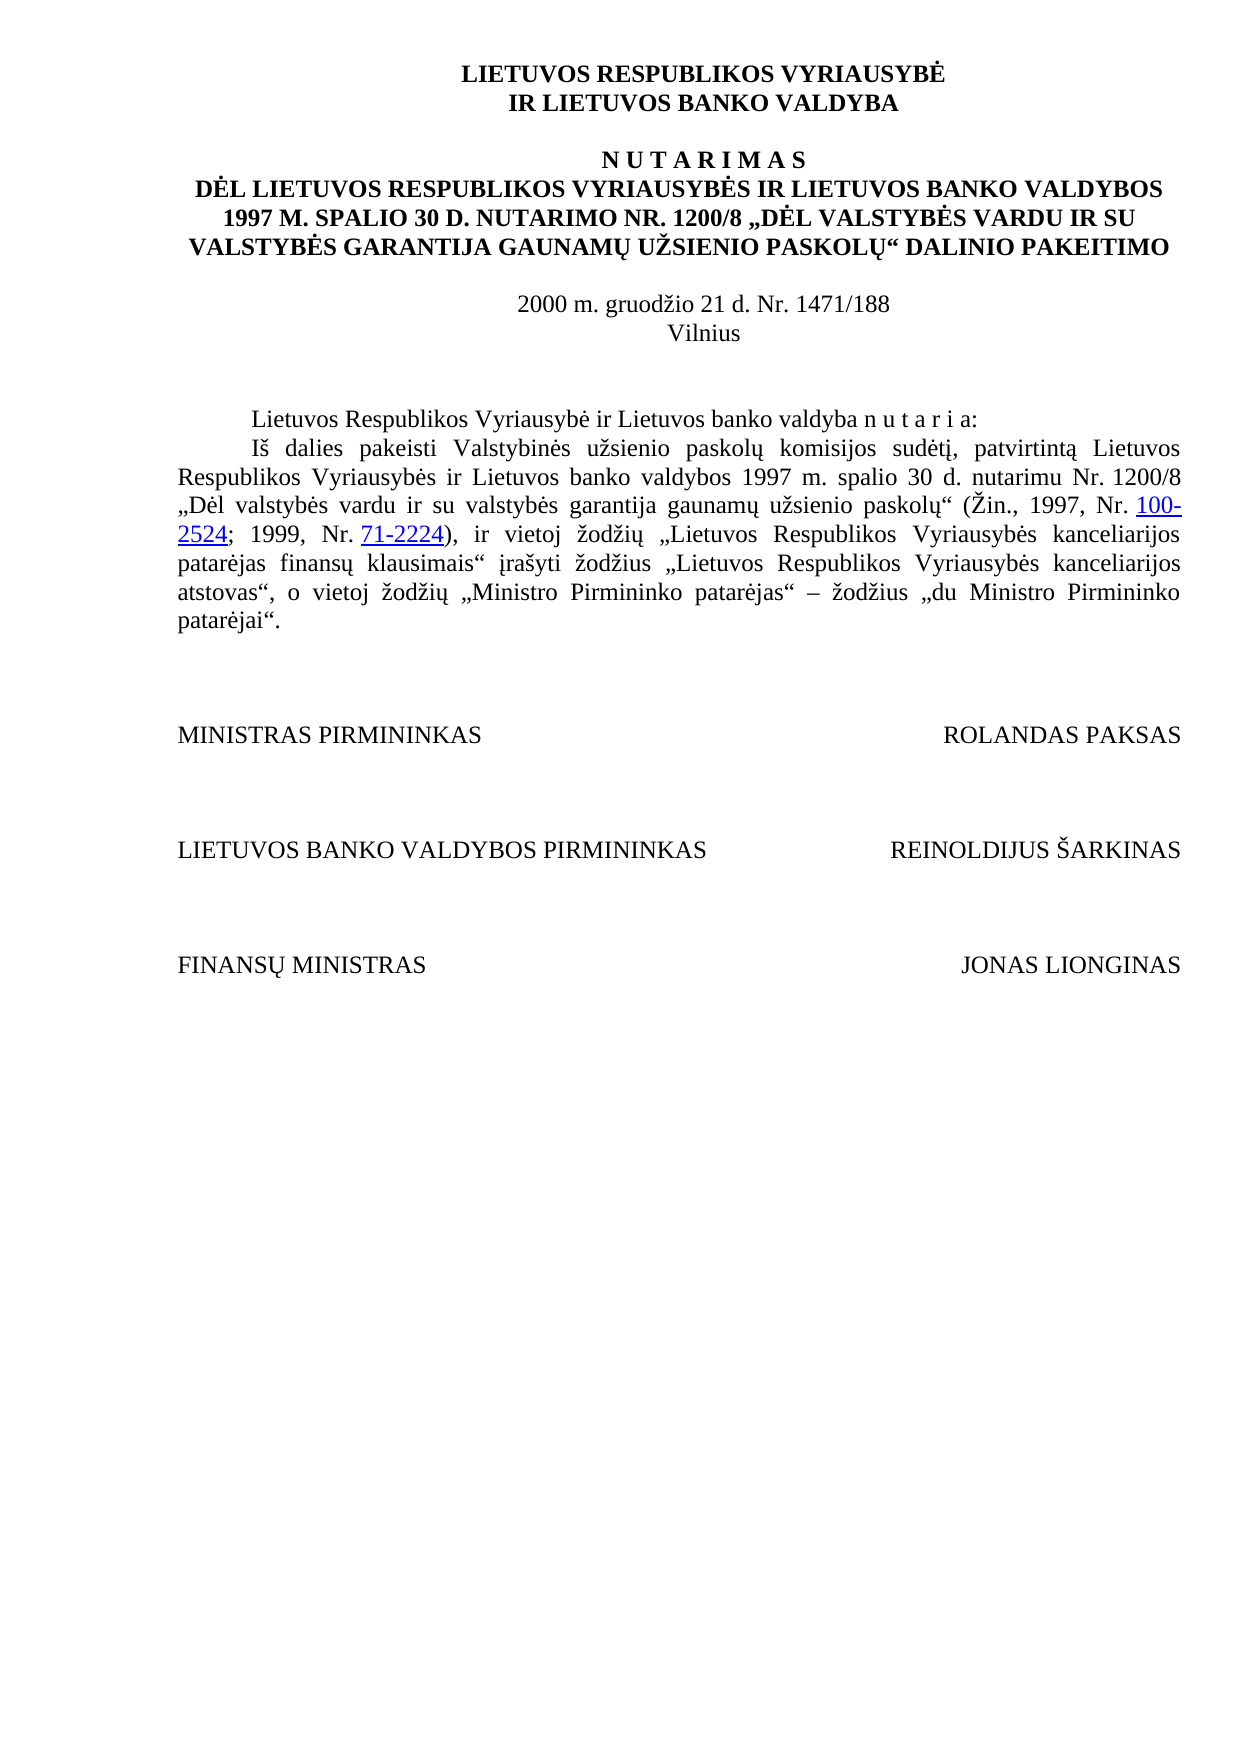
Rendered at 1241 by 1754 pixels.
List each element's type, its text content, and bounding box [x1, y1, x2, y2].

text FINANSŲ MINISTRAS JONAS LIONGINAS [177, 950, 1230, 979]
text Lietuvos Respublikos Vyriausybė ir Lietuvos banko valdyba nutaria: [177, 404, 1230, 433]
text LIETUVOS BANKO VALDYBOS PIRMININKAS REINOLDIJUS ŠARKINAS [177, 835, 1230, 864]
text Iš dalies pakeisti Valstybinės užsienio paskolų komisijos sudėtį, patvirtintą Lietuvos Respublikos Vyriausybės ir Lietuvos banko valdybos 1997 m. spalio 30 d. nutarimu Nr. 1200/8 „Dėl valstybės vardu ir su valstybės garantija gaunamų užsienio paskolų“ (Žin., 1997, Nr. 100-2524; 1999, Nr. 71-2224), ir vietoj žodžių „Lietuvos Respublikos Vyriausybės kanceliarijos patarėjas finansų klausimais“ įrašyti žodžius „Lietuvos Respublikos Vyriausybės kanceliarijos atstovas“, o vietoj žodžių „Ministro Pirmininko patarėjas“ – žodžius „du Ministro Pirmininko patarėjai“. [177, 433, 1181, 634]
text DĖL LIETUVOS RESPUBLIKOS VYRIAUSYBĖS IR LIETUVOS BANKO VALDYBOS 1997 M. SPALIO 30 D. NUTARIMO NR. 1200/8 „DĖL VALSTYBĖS VARDU IR SU VALSTYBĖS GARANTIJA GAUNAMŲ UŽSIENIO PASKOLŲ“ DALINIO PAKEITIMO [177, 174, 1181, 260]
text 2000 m. gruodžio 21 d. Nr. 1471/188 [177, 289, 1230, 318]
text IR LIETUVOS BANKO VALDYBA [177, 88, 1230, 117]
text LIETUVOS RESPUBLIKOS VYRIAUSYBĖ [177, 59, 1230, 88]
text Vilnius [177, 318, 1230, 347]
text N U T A R I M A S [177, 145, 1230, 174]
text MINISTRAS PIRMININKAS ROLANDAS PAKSAS [177, 720, 1230, 749]
